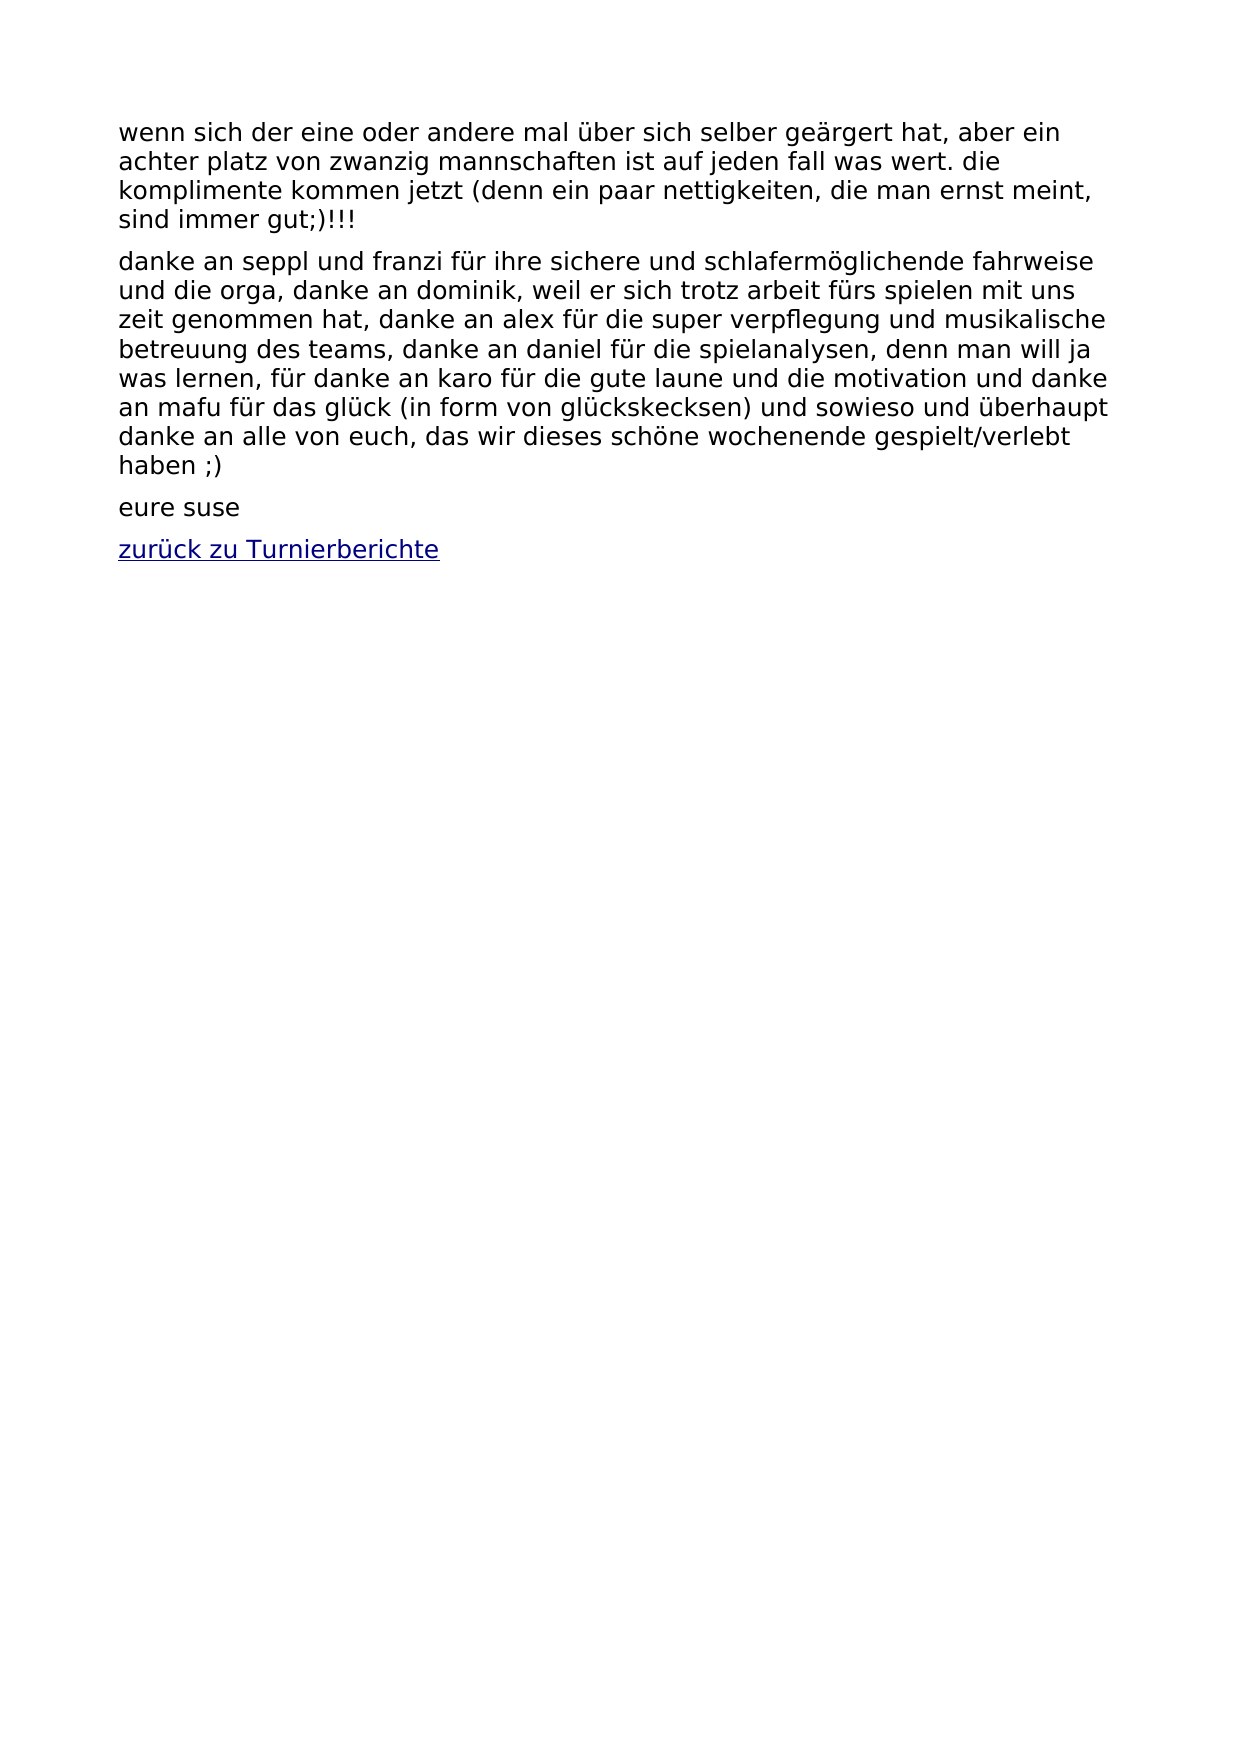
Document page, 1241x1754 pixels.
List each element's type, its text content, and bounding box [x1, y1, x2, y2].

text wenn sich der eine oder andere mal über sich selber geärgert hat, aber ein achter platz von zwanzig mannschaften ist auf jeden fall was wert. die komplimente kommen jetzt (denn ein paar nettigkeiten, die man ernst meint, sind immer gut;)!!! [118, 118, 1122, 235]
text zurück zu Turnierberichte [118, 535, 1122, 564]
text eure suse [118, 493, 1122, 522]
text danke an seppl und franzi für ihre sichere und schlafermöglichende fahrweise und die orga, danke an dominik, weil er sich trotz arbeit fürs spielen mit uns zeit genommen hat, danke an alex für die super verpflegung und musikalische betreuung des teams, danke an daniel für die spielanalysen, denn man will ja was lernen, für danke an karo für die gute laune und die motivation und danke an mafu für das glück (in form von glückskecksen) und sowieso und überhaupt danke an alle von euch, das wir dieses schöne wochenende gespielt/verlebt haben ;) [118, 247, 1122, 481]
